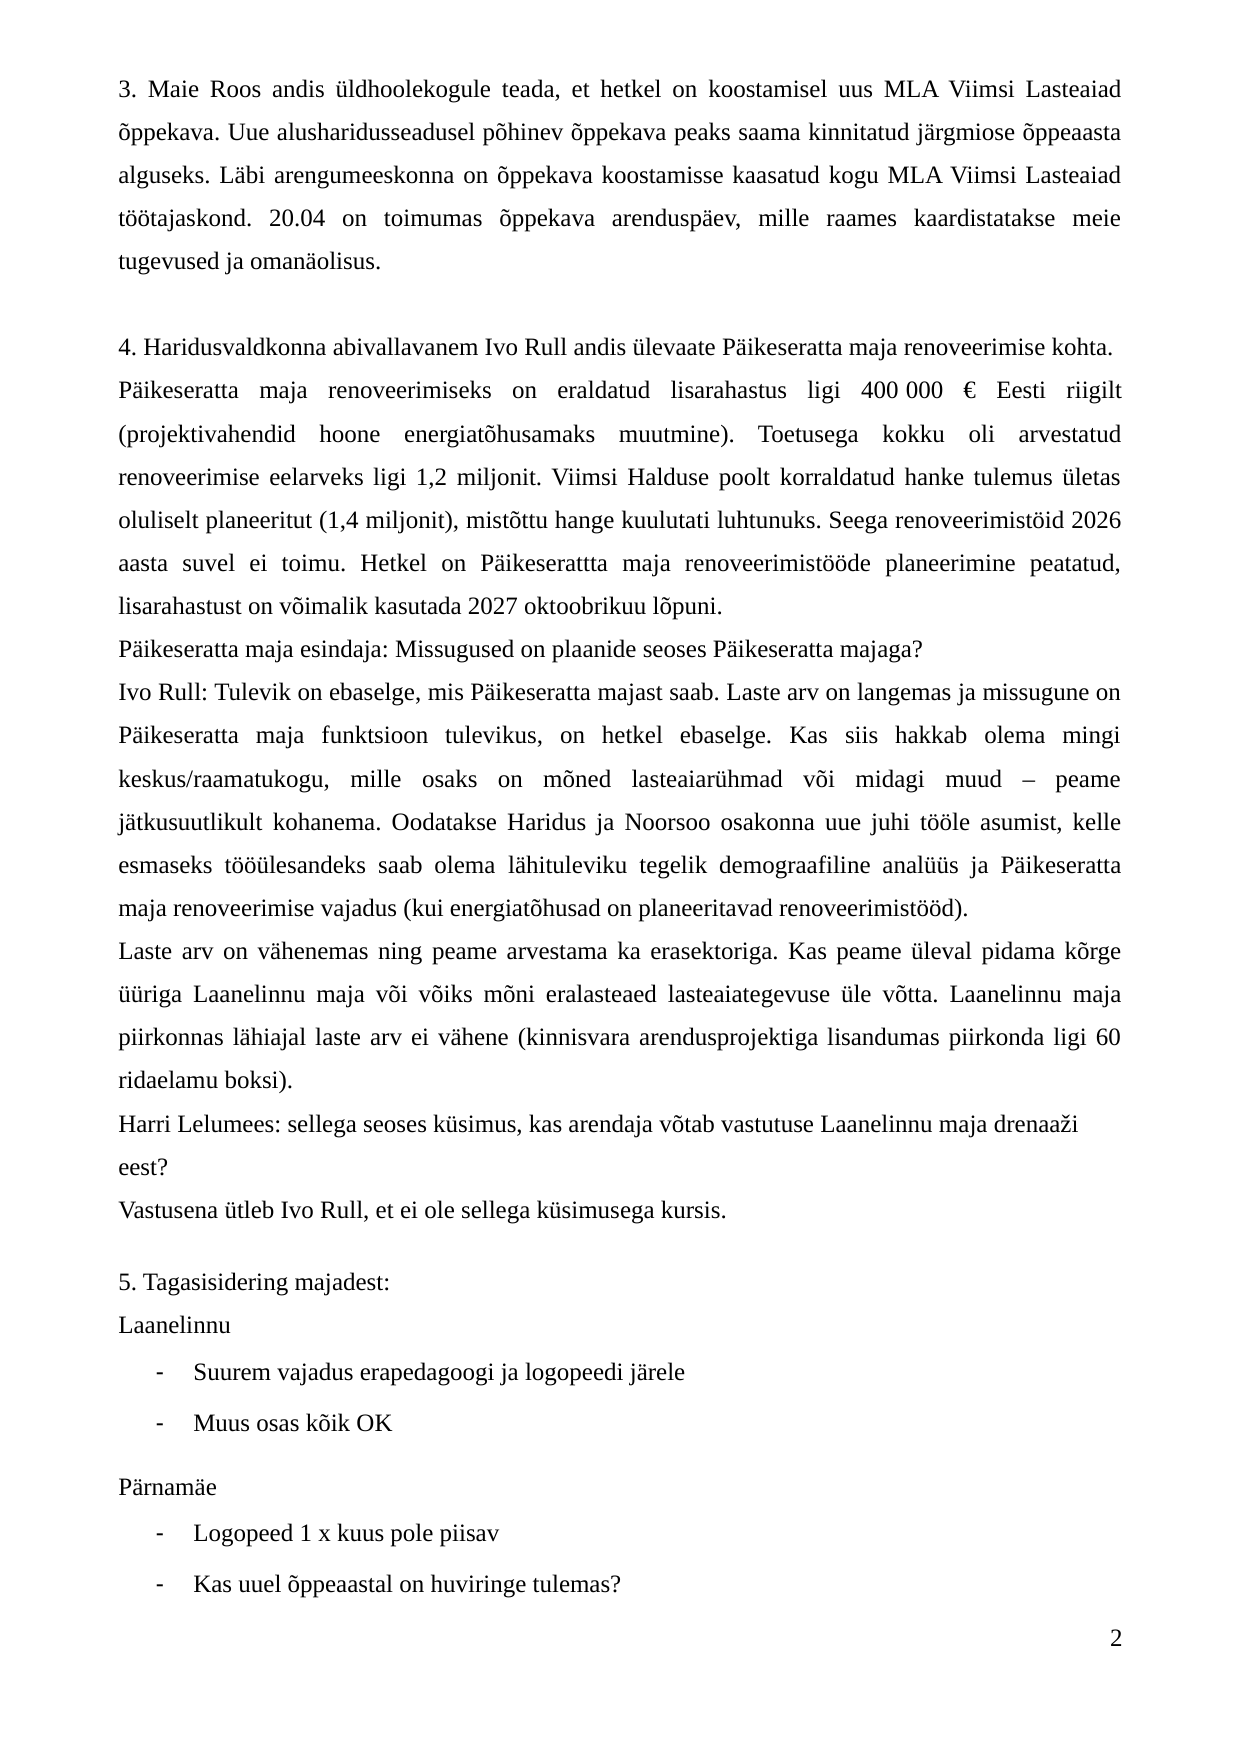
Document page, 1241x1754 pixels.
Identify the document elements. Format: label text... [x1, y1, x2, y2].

text 3. Maie Roos andis üldhoolekogule teada, et hetkel on koostamisel uus MLA Viimsi Lasteaiad õppekava. Uue alusharidusseadusel põhinev õppekava peaks saama kinnitatud järgmiose õppeaasta alguseks. Läbi arengumeeskonna on õppekava koostamisse kaasatud kogu MLA Viimsi Lasteaiad töötajaskond. 20.04 on toimumas õppekava arenduspäev, mille raames kaardistatakse meie tugevused ja omanäolisus. [118, 74, 1122, 275]
text Päikeseratta maja esindaja: Missugused on plaanide seoses Päikeseratta majaga? [118, 634, 1122, 663]
text 5. Tagasisidering majadest: [118, 1267, 1122, 1296]
text 4. Haridusvaldkonna abivallavanem Ivo Rull andis ülevaate Päikeseratta maja renoveerimise kohta. [118, 332, 1122, 361]
text Vastusena ütleb Ivo Rull, et ei ole sellega küsimusega kursis. [118, 1195, 1122, 1224]
text Pärnamäe [118, 1472, 1122, 1501]
text Laste arv on vähenemas ning peame arvestama ka erasektoriga. Kas peame üleval pidama kõrge üüriga Laanelinnu maja või võiks mõni eralasteaed lasteaiategevuse üle võtta. Laanelinnu maja piirkonnas lähiajal laste arv ei vähene (kinnisvara arendusprojektiga lisandumas piirkonda ligi 60 ridaelamu boksi). [118, 936, 1122, 1094]
list Kas uuel õppeaastal on huviringe tulemas? [156, 1566, 1122, 1600]
text Harri Lelumees: sellega seoses küsimus, kas arendaja võtab vastutuse Laanelinnu maja drenaaži eest? [118, 1109, 1122, 1181]
list Suurem vajadus erapedagoogi ja logopeedi järele [156, 1353, 1122, 1387]
text Laanelinnu [118, 1310, 1122, 1339]
text Ivo Rull: Tulevik on ebaselge, mis Päikeseratta majast saab. Laste arv on langemas ja missugune on Päikeseratta maja funktsioon tulevikus, on hetkel ebaselge. Kas siis hakkab olema mingi keskus/raamatukogu, mille osaks on mõned lasteaiarühmad või midagi muud – peame jätkusuutlikult kohanema. Oodatakse Haridus ja Noorsoo osakonna uue juhi tööle asumist, kelle esmaseks tööülesandeks saab olema lähituleviku tegelik demograafiline analüüs ja Päikeseratta maja renoveerimise vajadus (kui energiatõhusad on planeeritavad renoveerimistööd). [118, 677, 1122, 922]
list Muus osas kõik OK [156, 1404, 1122, 1438]
list Logopeed 1 x kuus pole piisav [156, 1515, 1122, 1549]
text Päikeseratta maja renoveerimiseks on eraldatud lisarahastus ligi 400 000 € Eesti riigilt (projektivahendid hoone energiatõhusamaks muutmine). Toetusega kokku oli arvestatud renoveerimise eelarveks ligi 1,2 miljonit. Viimsi Halduse poolt korraldatud hanke tulemus ületas oluliselt planeeritut (1,4 miljonit), mistõttu hange kuulutati luhtunuks. Seega renoveerimistöid 2026 aasta suvel ei toimu. Hetkel on Päikeserattta maja renoveerimistööde planeerimine peatatud, lisarahastust on võimalik kasutada 2027 oktoobrikuu lõpuni. [118, 376, 1122, 620]
